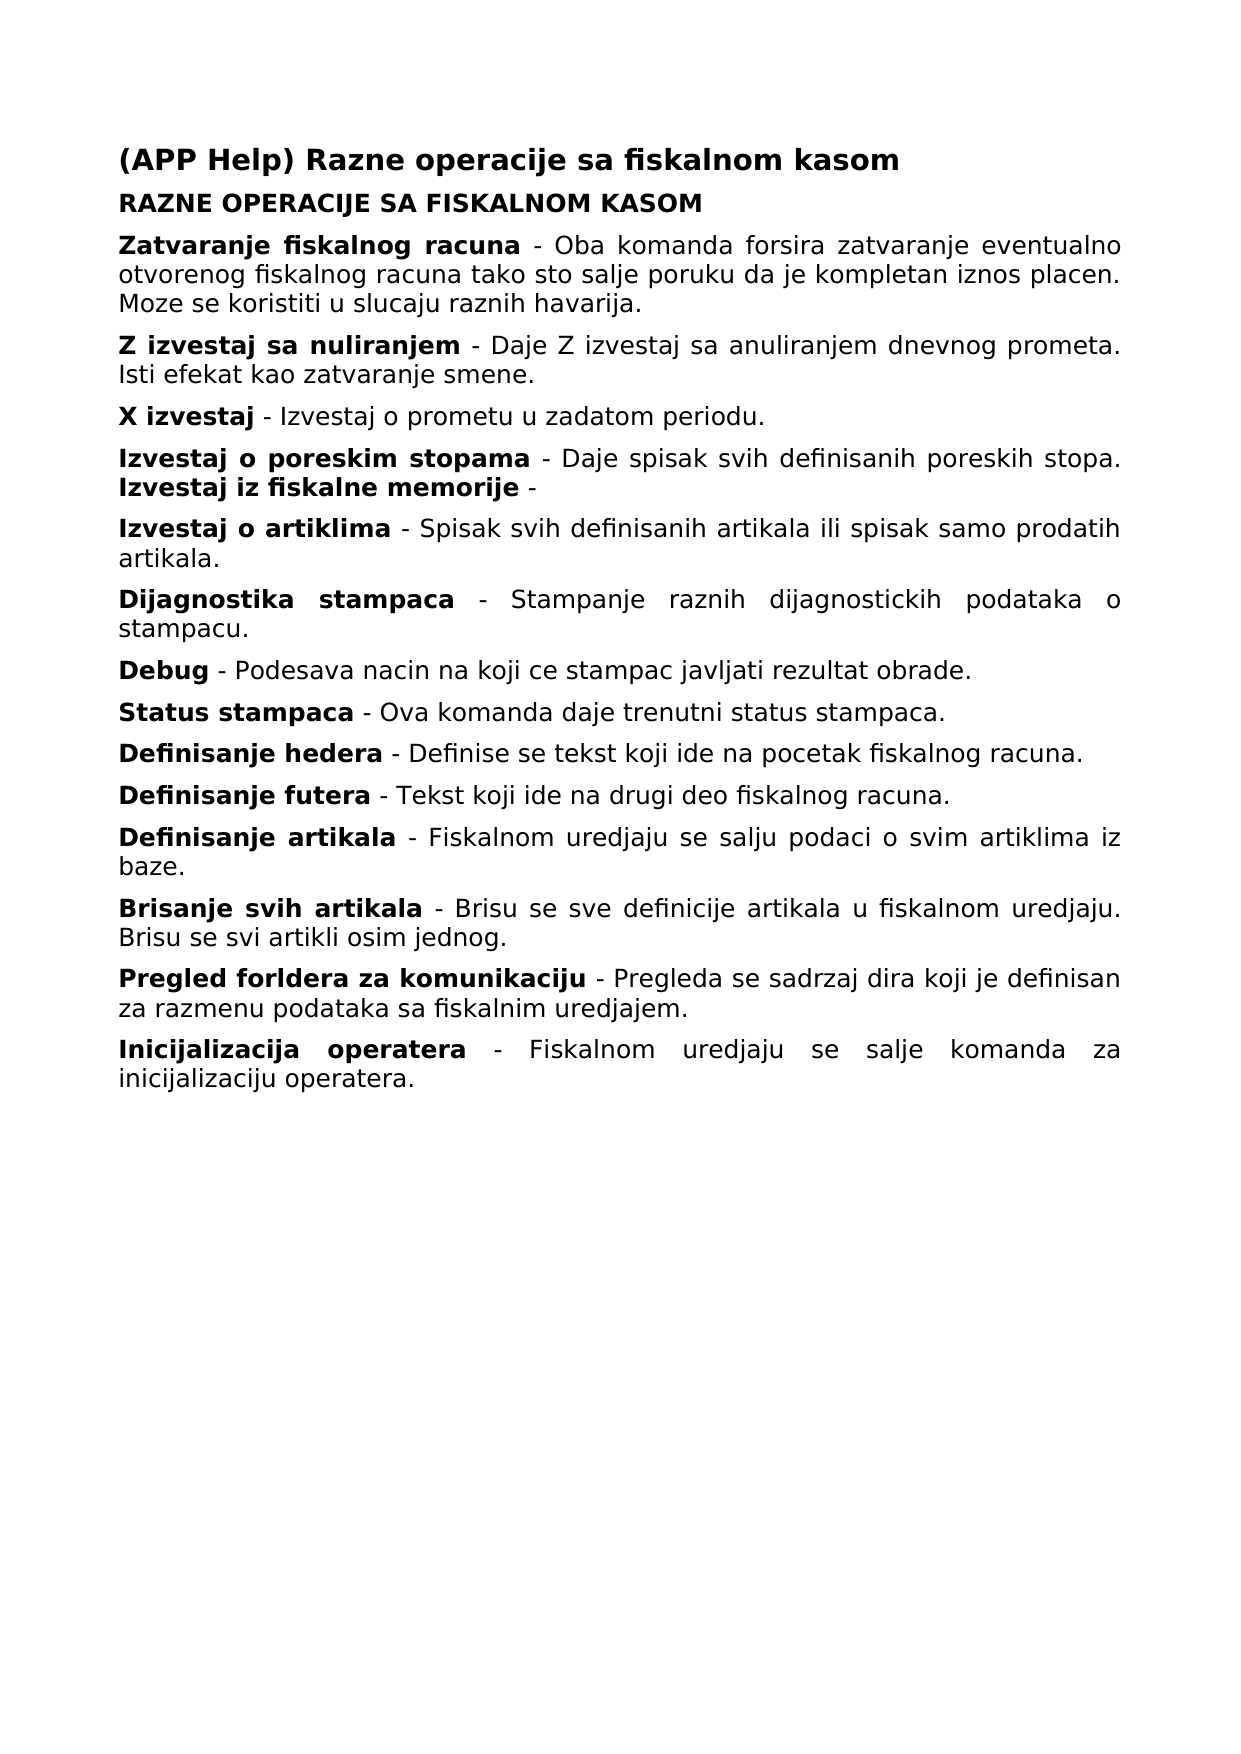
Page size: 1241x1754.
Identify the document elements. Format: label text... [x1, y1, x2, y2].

text Brisanje svih artikala - Brisu se sve definicije artikala u fiskalnom uredjaju. Brisu se svi artikli osim jednog. [118, 894, 1122, 952]
text RAZNE OPERACIJE SA FISKALNOM KASOM [118, 189, 1122, 219]
text Izvestaj o poreskim stopama - Daje spisak svih definisanih poreskih stopa. Izvestaj iz fiskalne memorije - [118, 444, 1122, 502]
text Dijagnostika stampaca - Stampanje raznih dijagnostickih podataka o stampacu. [118, 585, 1122, 644]
text Zatvaranje fiskalnog racuna - Oba komanda forsira zatvaranje eventualno otvorenog fiskalnog racuna tako sto salje poruku da je kompletan iznos placen. Moze se koristiti u slucaju raznih havarija. [118, 231, 1122, 319]
text Status stampaca - Ova komanda daje trenutni status stampaca. [118, 698, 1122, 727]
text Pregled forldera za komunikaciju - Pregleda se sadrzaj dira koji je definisan za razmenu podataka sa fiskalnim uredjajem. [118, 964, 1122, 1023]
text Definisanje artikala - Fiskalnom uredjaju se salju podaci o svim artiklima iz baze. [118, 823, 1122, 881]
subtitle (APP Help) Razne operacije sa fiskalnom kasom [118, 143, 1122, 177]
text Inicijalizacija operatera - Fiskalnom uredjaju se salje komanda za inicijalizaciju operatera. [118, 1035, 1122, 1094]
text Definisanje futera - Tekst koji ide na drugi deo fiskalnog racuna. [118, 781, 1122, 810]
text Z izvestaj sa nuliranjem - Daje Z izvestaj sa anuliranjem dnevnog prometa. Isti efekat kao zatvaranje smene. [118, 331, 1122, 389]
text Debug - Podesava nacin na koji ce stampac javljati rezultat obrade. [118, 656, 1122, 685]
text Definisanje hedera - Definise se tekst koji ide na pocetak fiskalnog racuna. [118, 739, 1122, 769]
text Izvestaj o artiklima - Spisak svih definisanih artikala ili spisak samo prodatih artikala. [118, 514, 1122, 573]
text X izvestaj - Izvestaj o prometu u zadatom periodu. [118, 402, 1122, 431]
